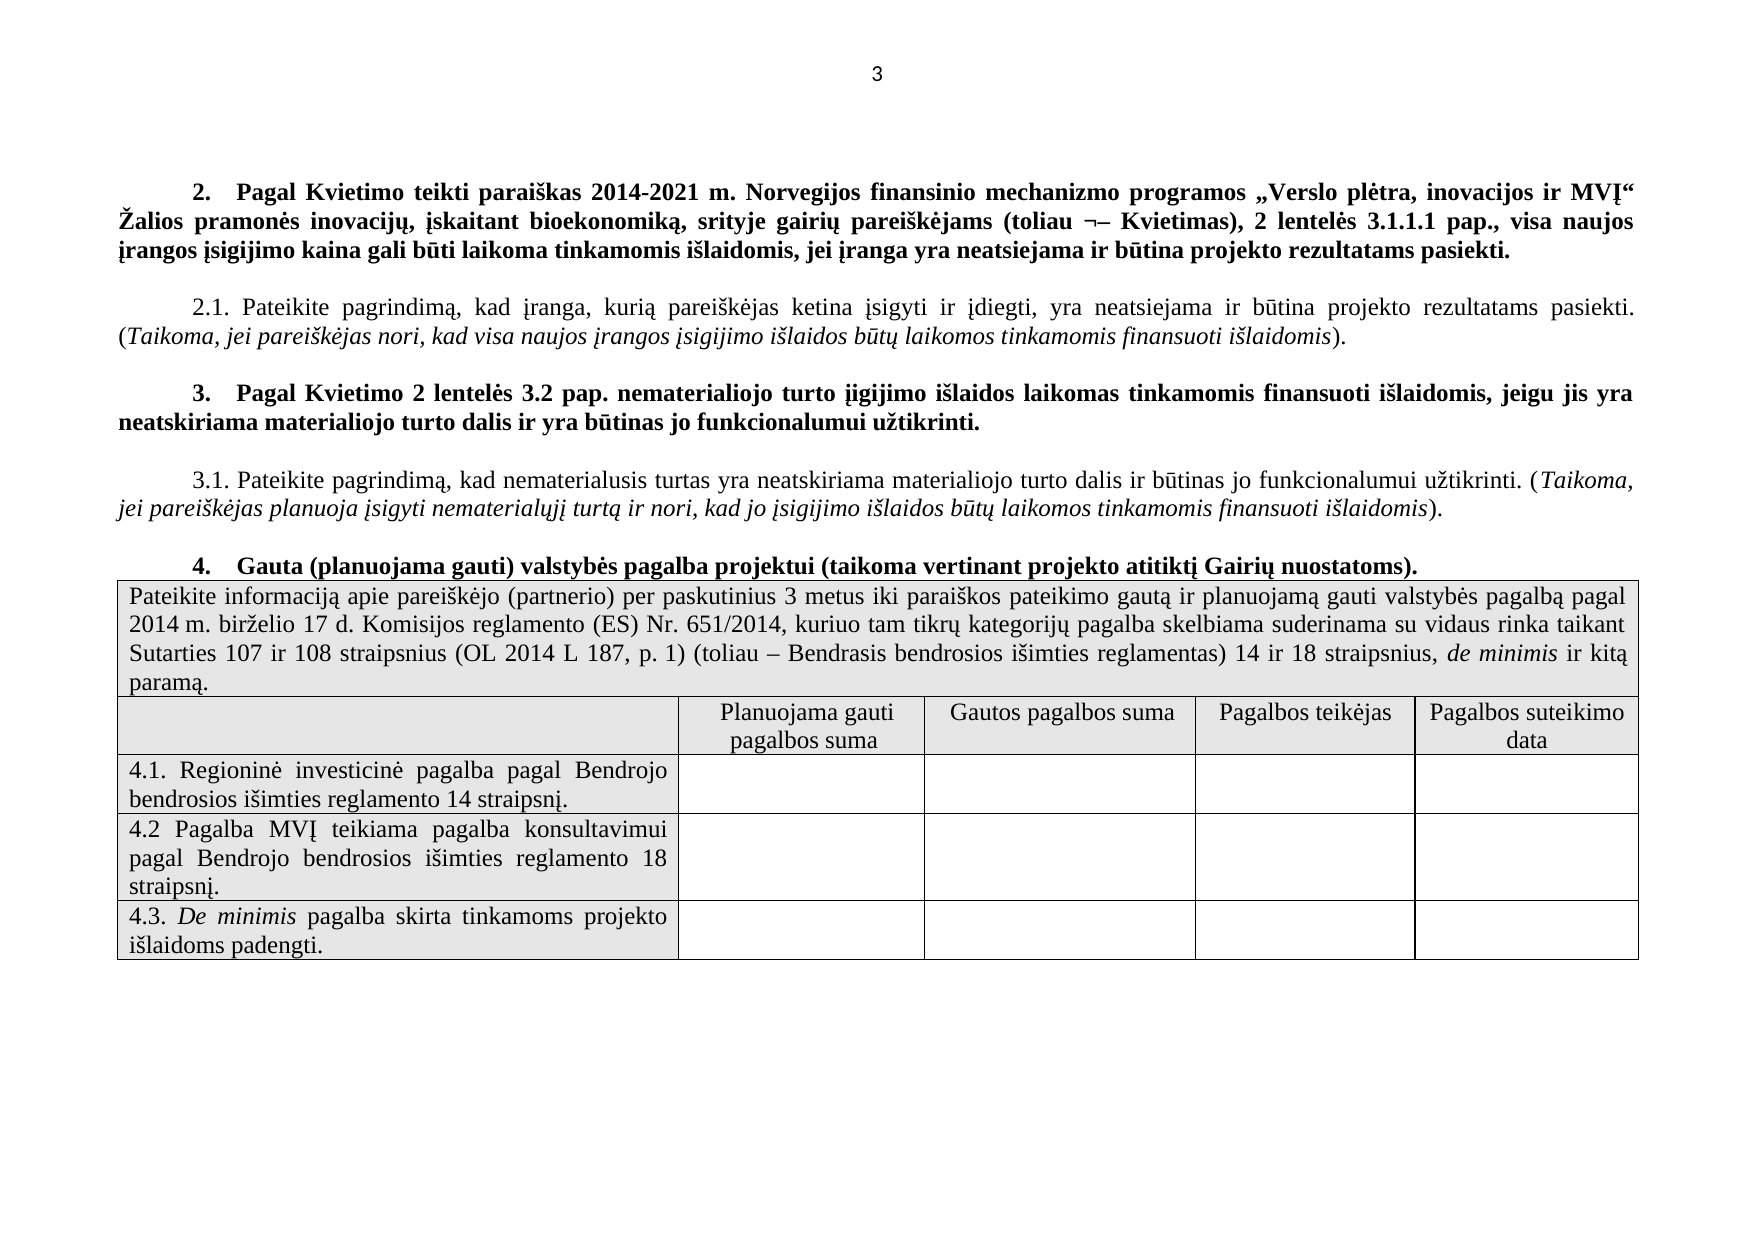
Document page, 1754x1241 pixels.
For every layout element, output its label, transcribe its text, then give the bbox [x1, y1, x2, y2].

table_header Pateikite informaciją apie pareiškėjo (partnerio) per paskutinius 3 metus iki paraiškos pateikimo gautą ir planuojamą gauti valstybės pagalbą pagal 2014 m. birželio 17 d. Komisijos reglamento (ES) Nr. 651/2014, kuriuo tam tikrų kategorijų pagalba skelbiama suderinama su vidaus rinka taikant Sutarties 107 ir 108 straipsnius (OL 2014 L 187, p. 1) (toliau – Bendrasis bendrosios išimties reglamentas) 14 ir 18 straipsnius, de minimis ir kitą paramą. [118, 581, 1638, 696]
table_cell Pagalbos teikėjas [1196, 697, 1414, 754]
text 2.1. Pateikite pagrindimą, kad įranga, kurią pareiškėjas ketina įsigyti ir įdiegti, yra neatsiejama ir būtina projekto rezultatams pasiekti. (Taikoma, jei pareiškėjas nori, kad visa naujos įrangos įsigijimo išlaidos būtų laikomos tinkamomis finansuoti išlaidomis). [118, 292, 1636, 350]
text 4. Gauta (planuojama gauti) valstybės pagalba projektui (taikoma vertinant projekto atitiktį Gairių nuostatoms). [118, 551, 1636, 580]
table_cell Gautos pagalbos suma [925, 697, 1195, 754]
table_cell [679, 755, 924, 813]
table_cell [118, 697, 678, 754]
table_cell [925, 755, 1195, 813]
table_cell [1416, 901, 1638, 959]
table_cell [925, 901, 1195, 959]
text 3.1. Pateikite pagrindimą, kad nematerialusis turtas yra neatskiriama materialiojo turto dalis ir būtinas jo funkcionalumui užtikrinti. (Taikoma, jei pareiškėjas planuoja įsigyti nematerialųjį turtą ir nori, kad jo įsigijimo išlaidos būtų laikomos tinkamomis finansuoti išlaidomis). [118, 465, 1636, 522]
table_cell [1196, 814, 1414, 900]
table_cell [1416, 755, 1638, 813]
table_cell 4.1. Regioninė investicinė pagalba pagal Bendrojo bendrosios išimties reglamento 14 straipsnį. [118, 755, 678, 813]
table_cell Pagalbos suteikimo data [1416, 697, 1638, 754]
table_cell [1196, 901, 1414, 959]
table_cell [679, 814, 924, 900]
table_cell 4.3. De minimis pagalba skirta tinkamoms projekto išlaidoms padengti. [118, 901, 678, 959]
table_cell [1416, 814, 1638, 900]
table_cell 4.2 Pagalba MVĮ teikiama pagalba konsultavimui pagal Bendrojo bendrosios išimties reglamento 18 straipsnį. [118, 814, 678, 900]
table_cell [679, 901, 924, 959]
table_cell [1196, 755, 1414, 813]
text 2. Pagal Kvietimo teikti paraiškas 2014-2021 m. Norvegijos finansinio mechanizmo programos „Verslo plėtra, inovacijos ir MVĮ“ Žalios pramonės inovacijų, įskaitant bioekonomiką, srityje gairių pareiškėjams (toliau ¬– Kvietimas), 2 lentelės 3.1.1.1 pap., visa naujos įrangos įsigijimo kaina gali būti laikoma tinkamomis išlaidomis, jei įranga yra neatsiejama ir būtina projekto rezultatams pasiekti. [118, 177, 1636, 263]
text 3. Pagal Kvietimo 2 lentelės 3.2 pap. nematerialiojo turto įigijimo išlaidos laikomas tinkamomis finansuoti išlaidomis, jeigu jis yra neatskiriama materialiojo turto dalis ir yra būtinas jo funkcionalumui užtikrinti. [118, 378, 1636, 436]
table_cell Planuojama gauti pagalbos suma [679, 697, 924, 754]
table_cell [925, 814, 1195, 900]
